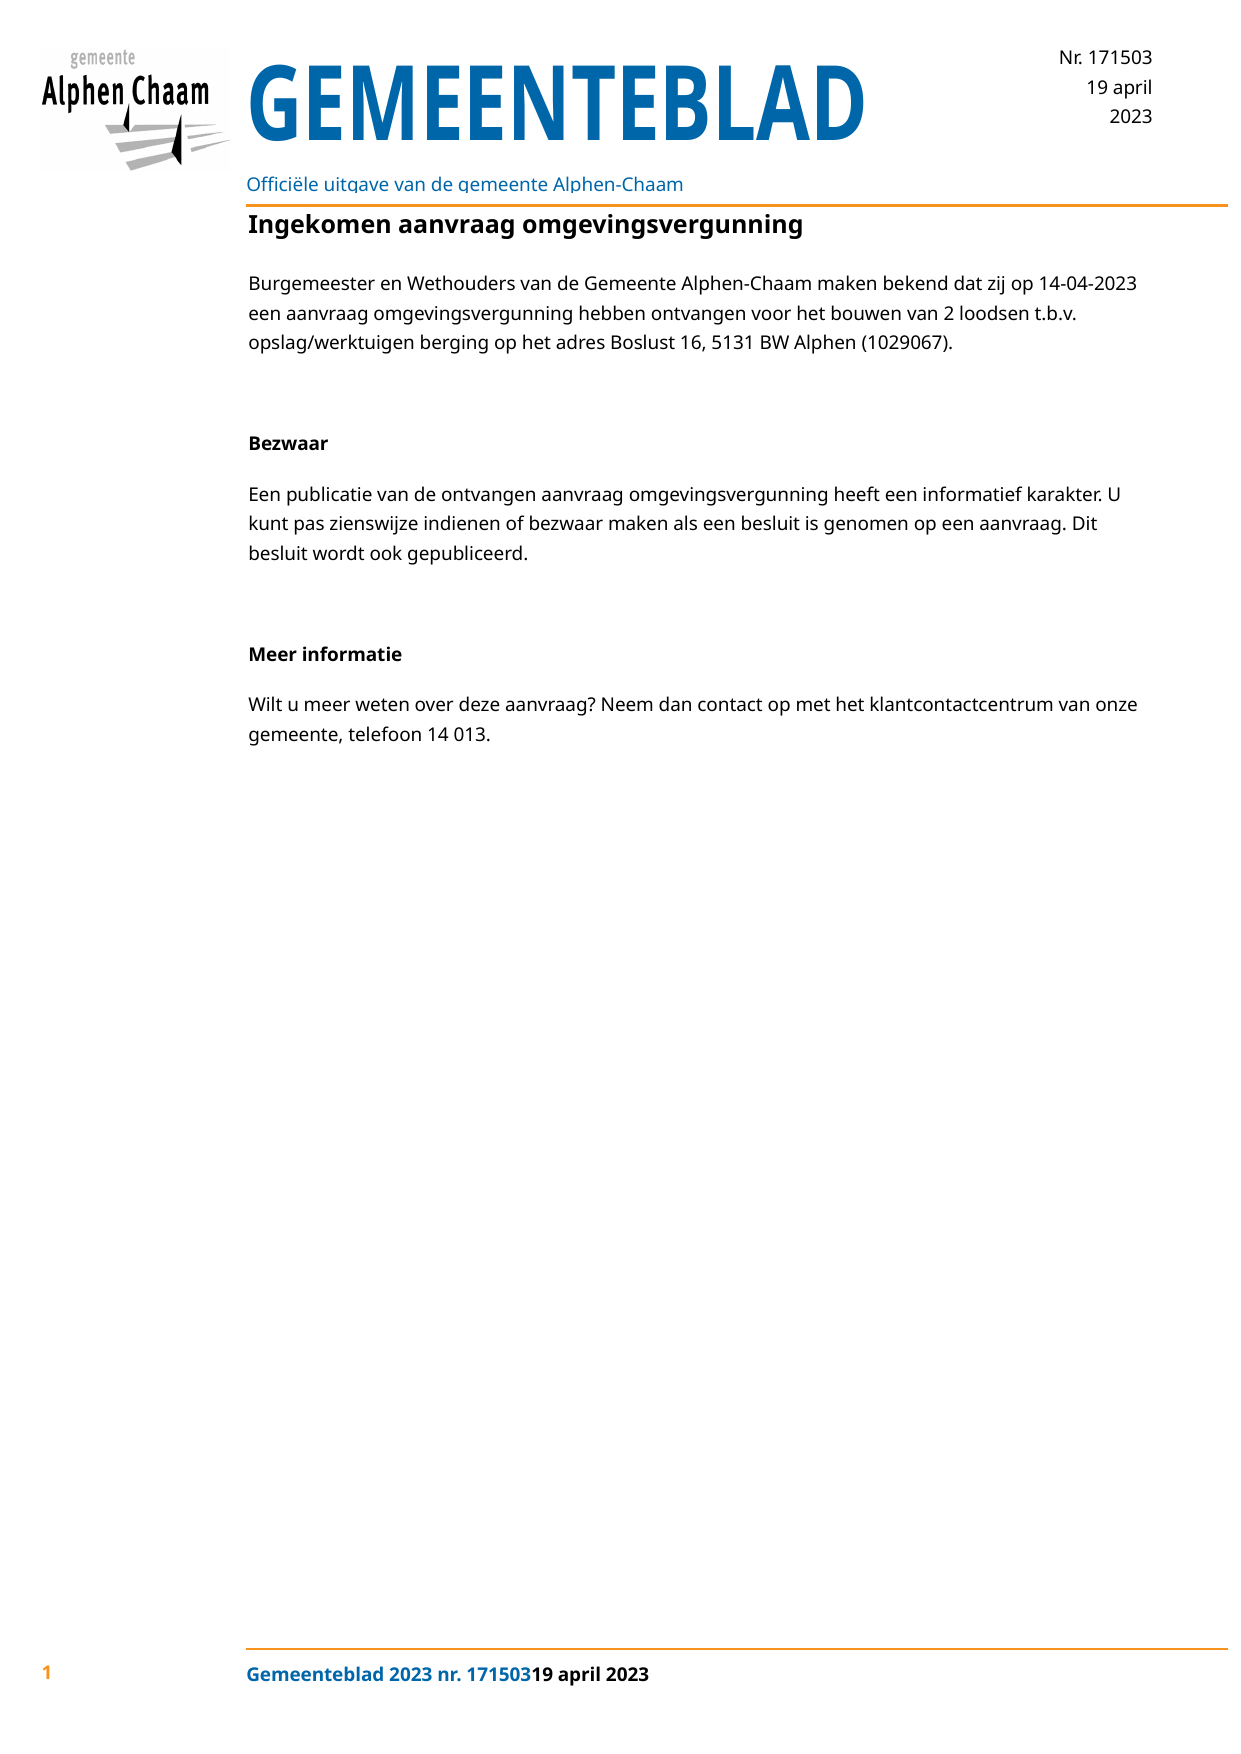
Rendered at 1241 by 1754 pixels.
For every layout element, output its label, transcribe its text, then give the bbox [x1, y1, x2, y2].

text Bezwaar [248, 430, 1152, 456]
text Wilt u meer weten over deze aanvraag? Neem dan contact op met het klantcontactcentrum van onze gemeente, telefoon 14 013. [248, 691, 1152, 746]
text Burgemeester en Wethouders van de Gemeente Alphen-Chaam maken bekend dat zij op 14-04-2023 een aanvraag omgevingsvergunning hebben ontvangen voor het bouwen van 2 loodsen t.b.v. opslag/werktuigen berging op het adres Boslust 16, 5131 BW Alphen (1029067). [248, 270, 1152, 355]
text Meer informatie [248, 641, 1152, 666]
text Een publicatie van de ontvangen aanvraag omgevingsvergunning heeft een informatief karakter. U kunt pas zienswijze indienen of bezwaar maken als een besluit is genomen op een aanvraag. Dit besluit wordt ook gepubliceerd. [248, 481, 1152, 566]
picture [41, 47, 231, 172]
text Ingekomen aanvraag omgevingsvergunning [248, 207, 1152, 241]
